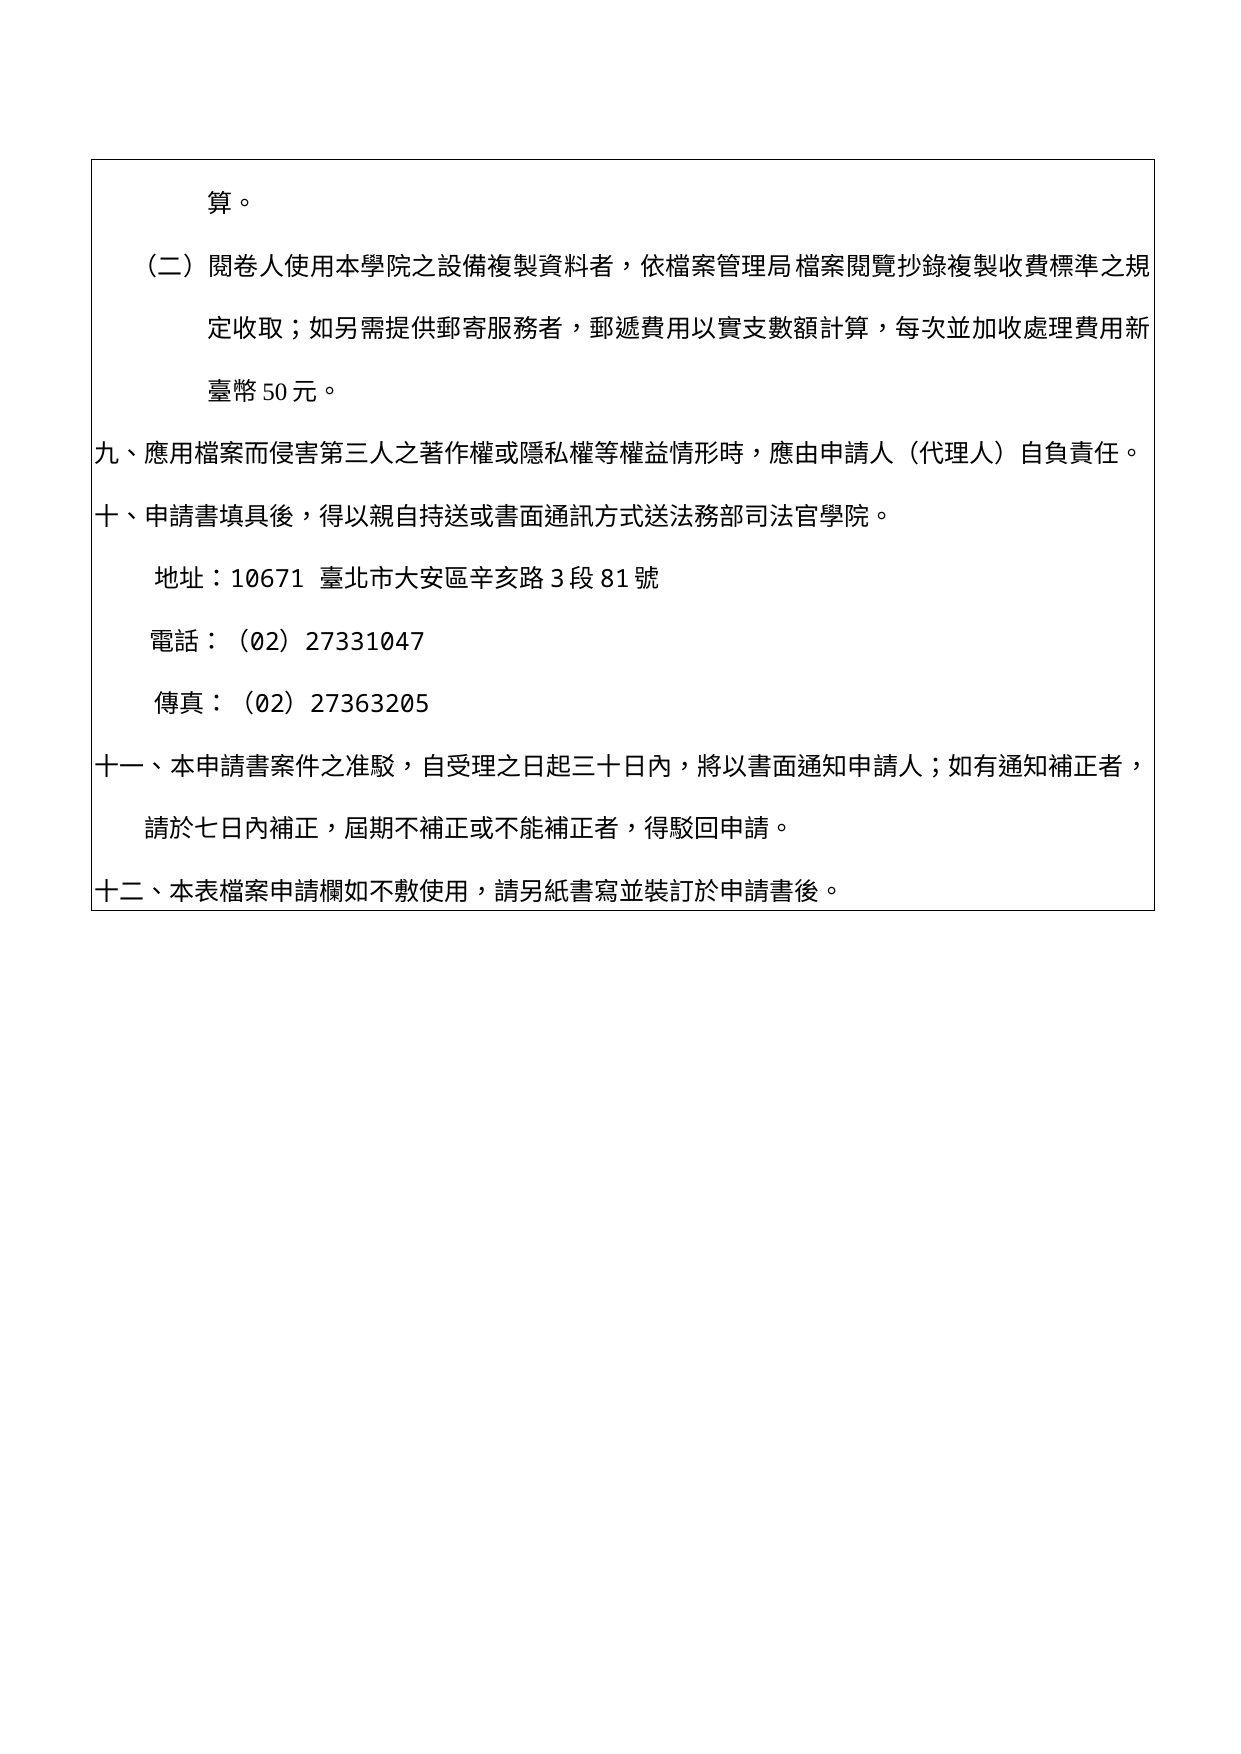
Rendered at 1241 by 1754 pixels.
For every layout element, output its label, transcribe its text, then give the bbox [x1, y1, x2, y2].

table_header 算。 （二）閱卷人使用本學院之設備複製資料者，依檔案管理局檔案閱覽抄錄複製收費標準之規定收取；如另需提供郵寄服務者，郵遞費用以實支數額計算，每次並加收處理費用新臺幣50元。 九、應用檔案而侵害第三人之著作權或隱私權等權益情形時，應由申請人（代理人）自負責任。 十、申請書填具後，得以親自持送或書面通訊方式送法務部司法官學院。 地址：10671 臺北市大安區辛亥路3段81號 電話：（02）27331047 傳真：（02）27363205 十一、本申請書案件之准駁，自受理之日起三十日內，將以書面通知申請人；如有通知補正者，請於七日內補正，屆期不補正或不能補正者，得駁回申請。 十二、本表檔案申請欄如不敷使用，請另紙書寫並裝訂於申請書後。 [92, 160, 1154, 910]
